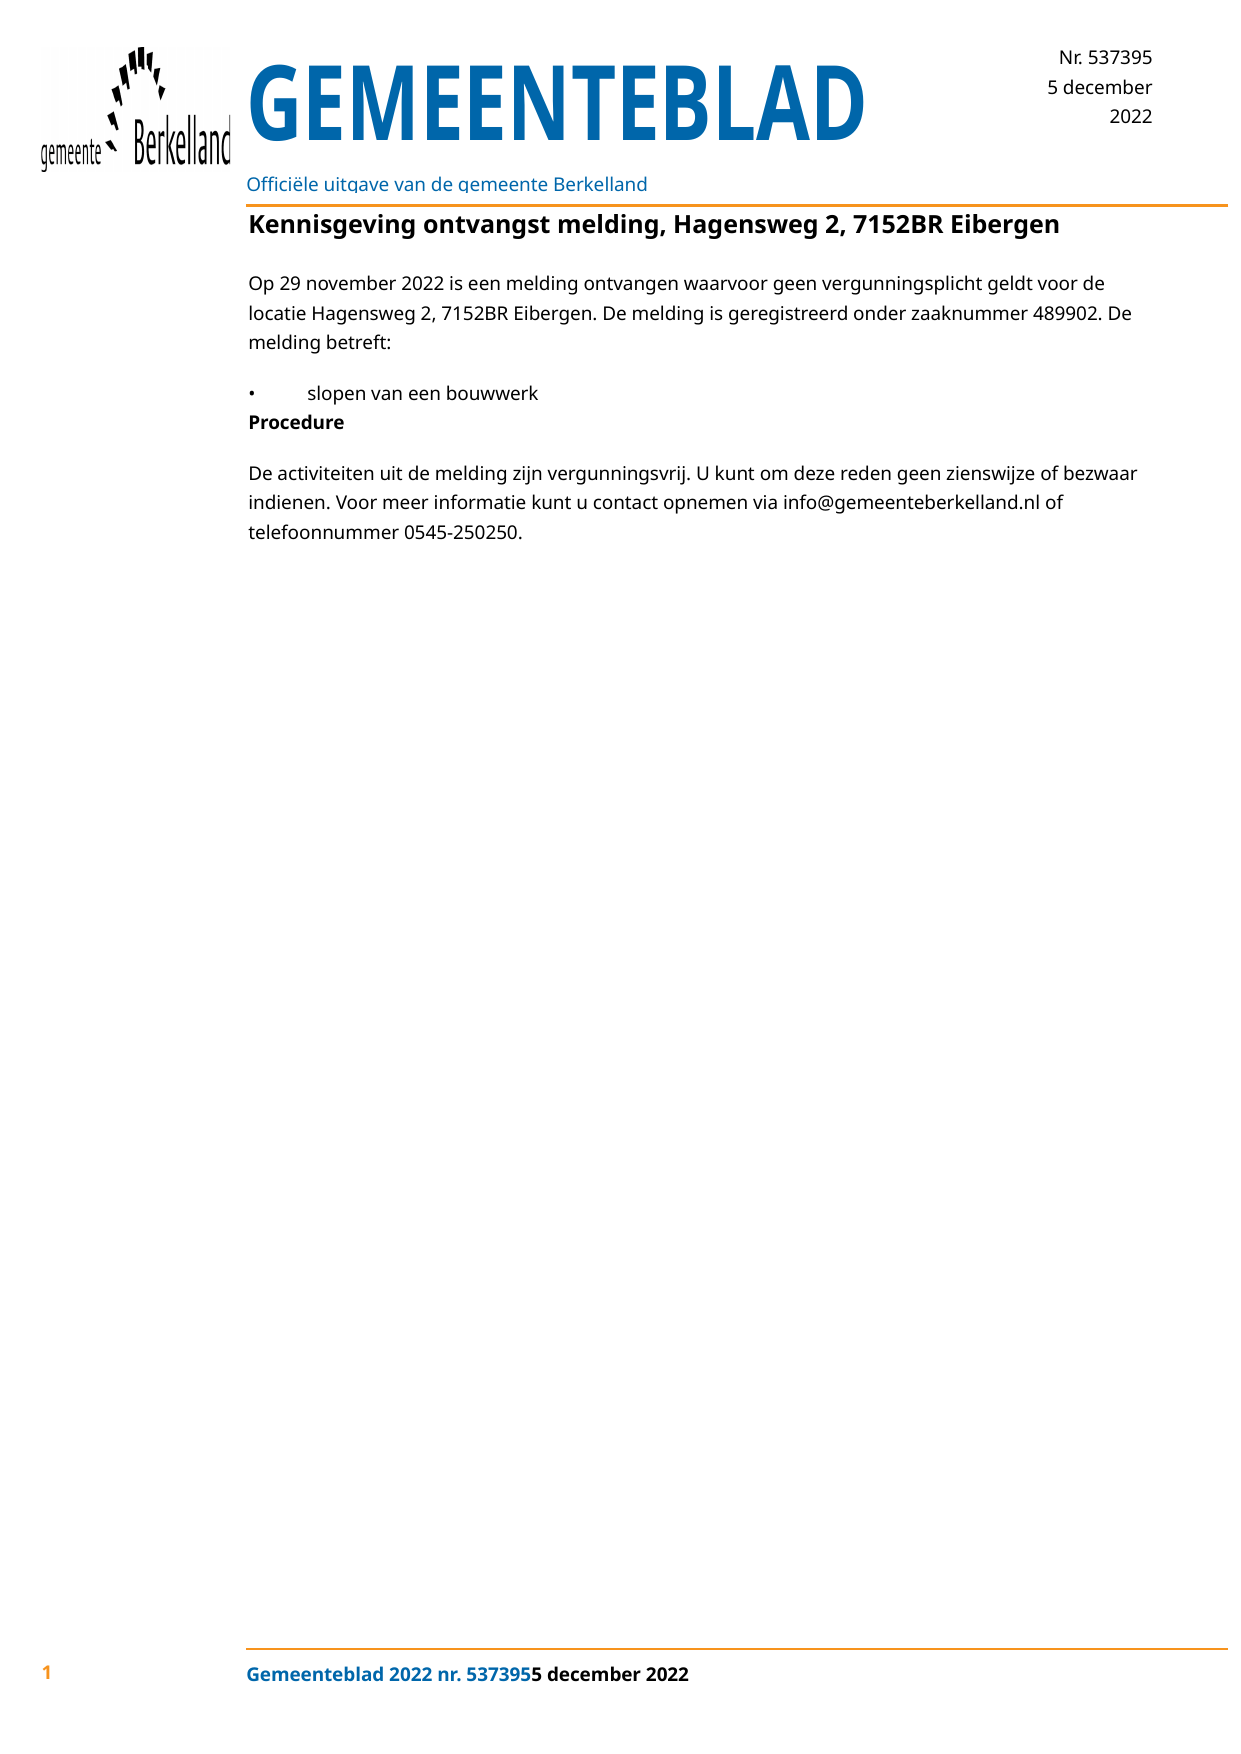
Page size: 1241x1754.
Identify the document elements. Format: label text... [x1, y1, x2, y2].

picture [41, 47, 231, 172]
text Kennisgeving ontvangst melding, Hagensweg 2, 7152BR Eibergen [248, 207, 1152, 241]
text Op 29 november 2022 is een melding ontvangen waarvoor geen vergunningsplicht geldt voor de locatie Hagensweg 2, 7152BR Eibergen. De melding is geregistreerd onder zaaknummer 489902. De melding betreft: [248, 270, 1152, 355]
text Procedure [248, 409, 1152, 435]
list slopen van een bouwwerk [248, 380, 1152, 406]
text De activiteiten uit de melding zijn vergunningsvrij. U kunt om deze reden geen zienswijze of bezwaar indienen. Voor meer informatie kunt u contact opnemen via info@gemeenteberkelland.nl of telefoonnummer 0545-250250. [248, 460, 1152, 545]
